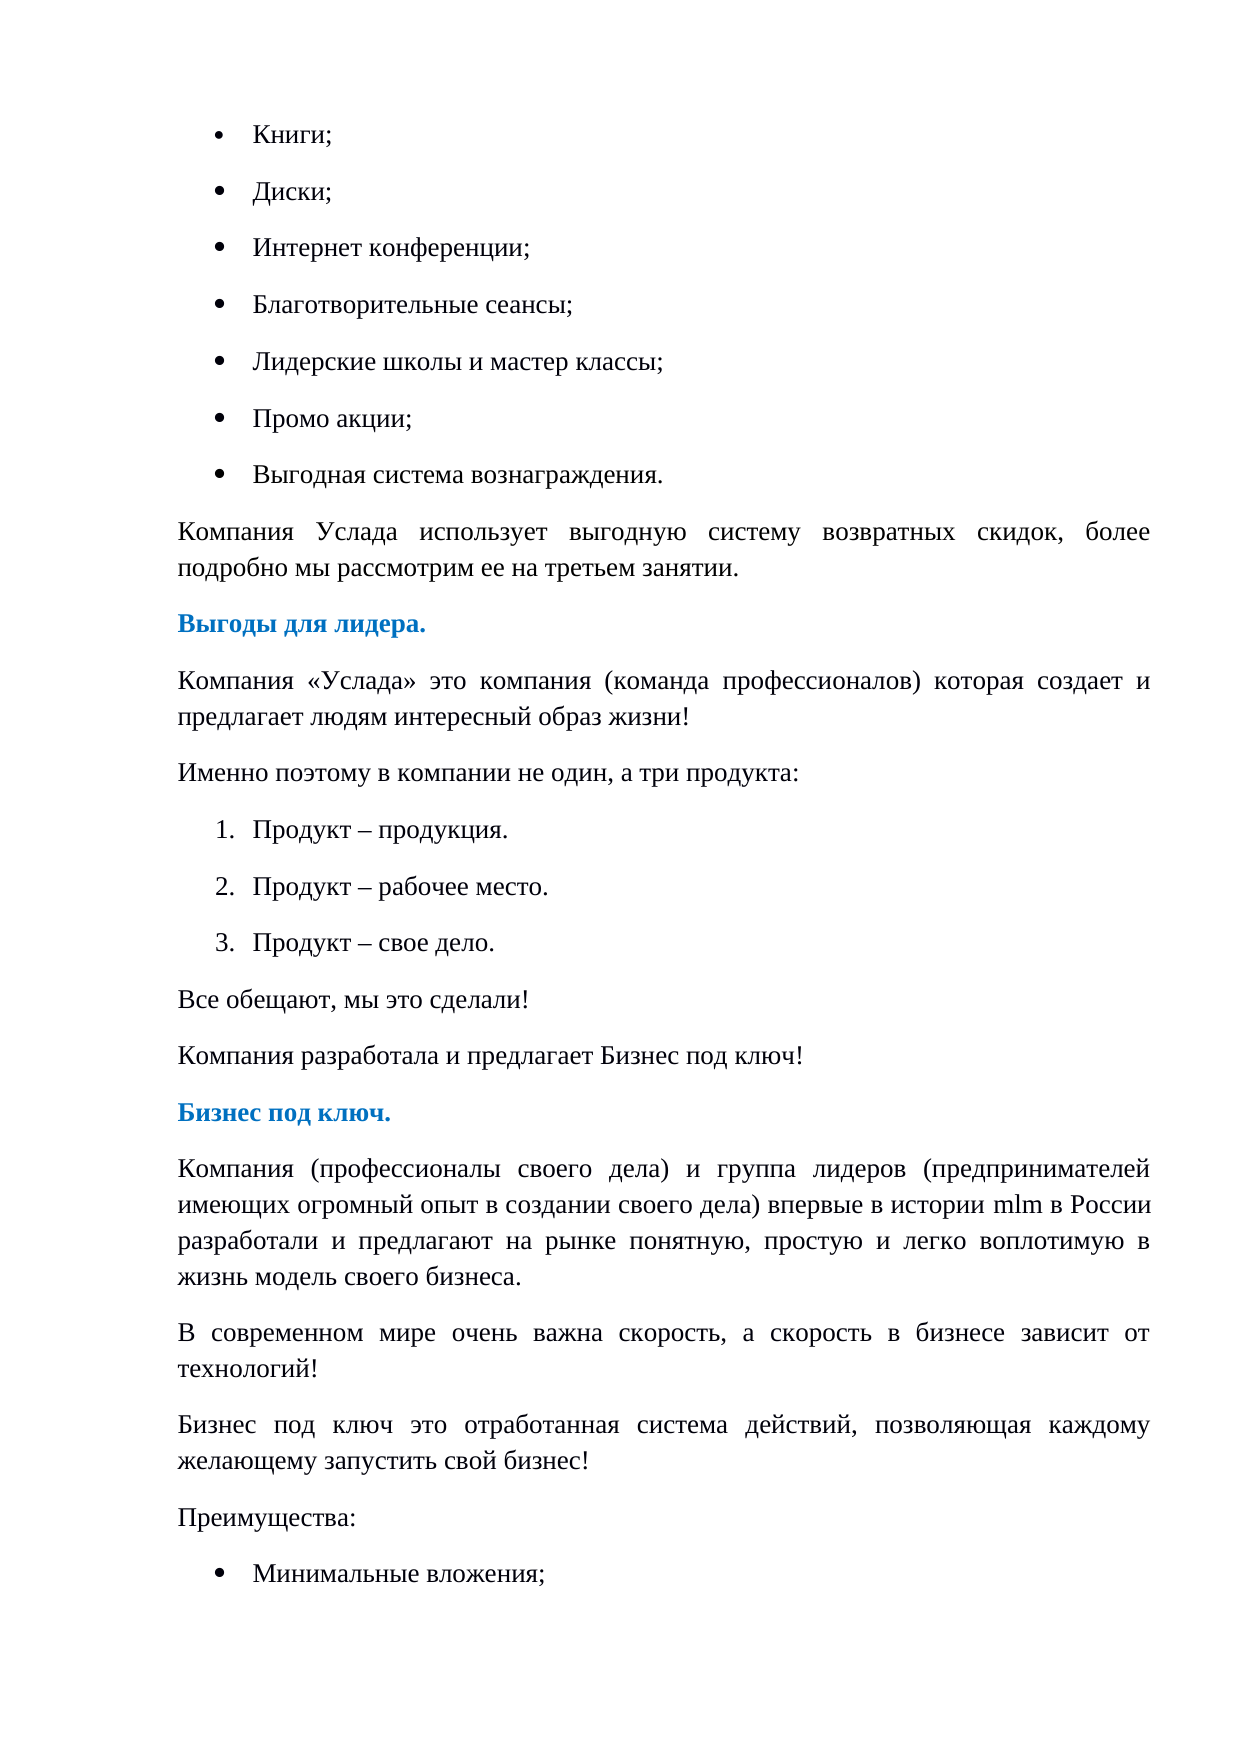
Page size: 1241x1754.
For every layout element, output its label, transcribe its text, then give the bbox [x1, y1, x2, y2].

text Компания (профессионалы своего дела) и группа лидеров (предпринимателей имеющих огромный опыт в создании своего дела) впервые в истории mlm в России разработали и предлагают на рынке понятную, простую и легко воплотимую в жизнь модель своего бизнеса. [177, 1152, 1152, 1291]
text Бизнес под ключ. [177, 1096, 1152, 1127]
list Выгодная система вознаграждения. [215, 458, 1152, 490]
list Промо акции; [215, 402, 1152, 433]
text Компания разработала и предлагает Бизнес под ключ! [177, 1039, 1152, 1070]
list Диски; [215, 175, 1152, 206]
list Благотворительные сеансы; [215, 288, 1152, 319]
text Преимущества: [177, 1501, 1152, 1532]
list Продукт – рабочее место. [215, 869, 1152, 901]
text Все обещают, мы это сделали! [177, 983, 1152, 1014]
text Бизнес под ключ это отработанная система действий, позволяющая каждому желающему запустить свой бизнес! [177, 1408, 1152, 1475]
text Выгоды для лидера. [177, 608, 1152, 639]
list Книги; [215, 118, 1152, 149]
list Интернет конференции; [215, 231, 1152, 263]
list Лидерские школы и мастер классы; [215, 345, 1152, 376]
list Минимальные вложения; [215, 1557, 1152, 1588]
text Компания Услада использует выгодную систему возвратных скидок, более подробно мы рассмотрим ее на третьем занятии. [177, 515, 1152, 582]
text В современном мире очень важна скорость, а скорость в бизнесе зависит от технологий! [177, 1316, 1152, 1383]
text Компания «Услада» это компания (команда профессионалов) которая создает и предлагает людям интересный образ жизни! [177, 664, 1152, 731]
list Продукт – продукция. [215, 813, 1152, 844]
text Именно поэтому в компании не один, а три продукта: [177, 756, 1152, 788]
list Продукт – свое дело. [215, 926, 1152, 957]
